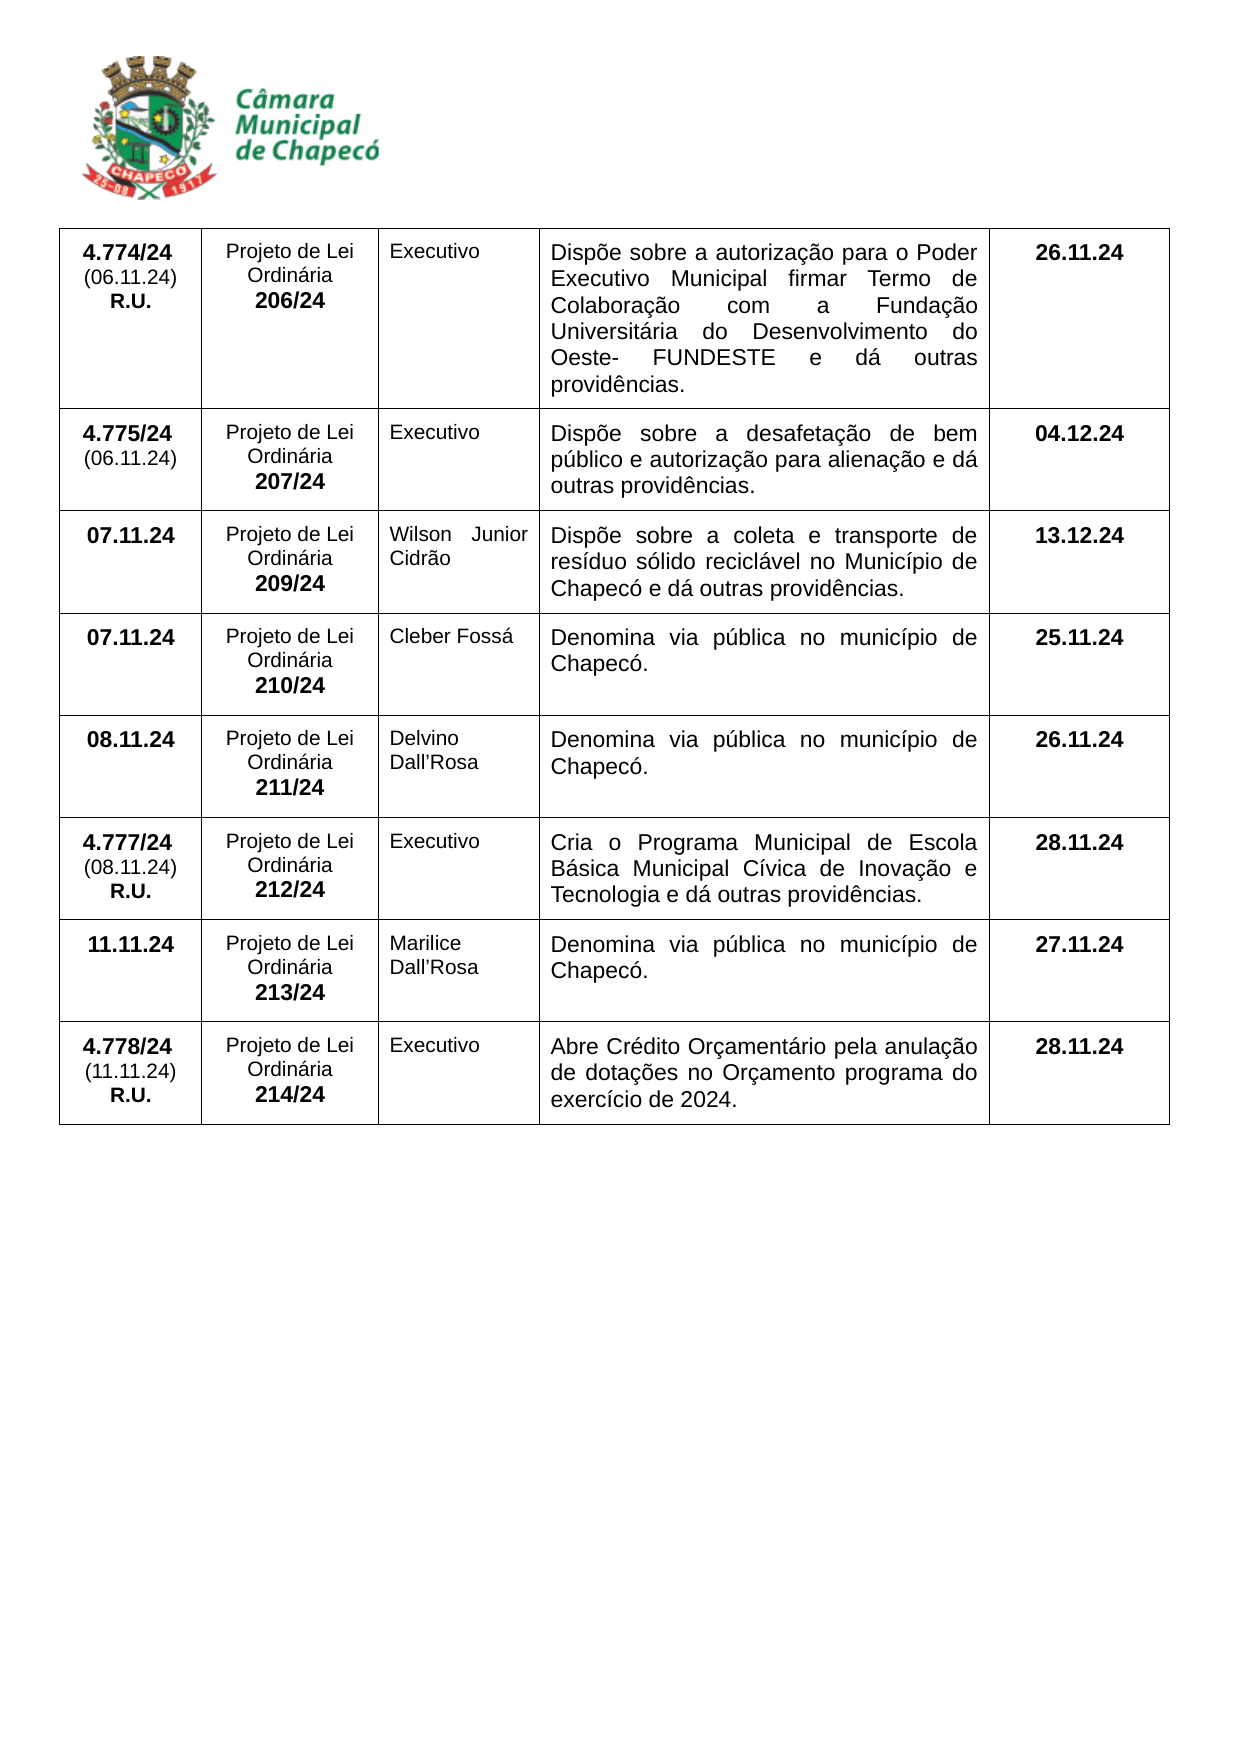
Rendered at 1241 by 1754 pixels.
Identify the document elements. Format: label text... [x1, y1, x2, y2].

table_cell 26.11.24 [990, 716, 1169, 817]
table_cell Projeto de Lei Ordinária 212/24 [202, 818, 378, 919]
table_cell Executivo [379, 1022, 539, 1123]
table_cell 28.11.24 [990, 818, 1169, 919]
table_cell 26.11.24 [990, 229, 1169, 408]
table_cell Projeto de Lei Ordinária 210/24 [202, 614, 378, 715]
table_cell Projeto de Lei Ordinária 214/24 [202, 1022, 378, 1123]
table_cell Abre Crédito Orçamentário pela anulação de dotações no Orçamento programa do exercício de 2024. [540, 1022, 989, 1123]
table_cell Projeto de Lei Ordinária 209/24 [202, 511, 378, 613]
table_cell Cleber Fossá [379, 614, 539, 715]
table_cell 07.11.24 [60, 614, 201, 715]
table_cell Denomina via pública no município de Chapecó. [540, 614, 989, 715]
table_cell 25.11.24 [990, 614, 1169, 715]
table_cell Denomina via pública no município de Chapecó. [540, 716, 989, 817]
table_cell Cria o Programa Municipal de Escola Básica Municipal Cívica de Inovação e Tecnologia e dá outras providências. [540, 818, 989, 919]
table_cell Dispõe sobre a desafetação de bem público e autorização para alienação e dá outras providências. [540, 409, 989, 510]
table_cell 4.774/24 (06.11.24) R.U. [60, 229, 201, 408]
table_cell Projeto de Lei Ordinária 213/24 [202, 920, 378, 1021]
picture [81, 56, 379, 200]
table_cell 27.11.24 [990, 920, 1169, 1021]
table_cell Dispõe sobre a coleta e transporte de resíduo sólido reciclável no Município de Chapecó e dá outras providências. [540, 511, 989, 613]
table_cell Executivo [379, 409, 539, 510]
table_cell 13.12.24 [990, 511, 1169, 613]
table_cell Dispõe sobre a autorização para o Poder Executivo Municipal firmar Termo de Colaboração com a Fundação Universitária do Desenvolvimento do Oeste- FUNDESTE e dá outras providências. [540, 229, 989, 408]
table_cell Projeto de Lei Ordinária 211/24 [202, 716, 378, 817]
table_cell 4.777/24 (08.11.24) R.U. [60, 818, 201, 919]
table_cell Wilson Junior Cidrão [379, 511, 539, 613]
table_cell 04.12.24 [990, 409, 1169, 510]
table_cell Projeto de Lei Ordinária 206/24 [202, 229, 378, 408]
table_cell 07.11.24 [60, 511, 201, 613]
table_cell 11.11.24 [60, 920, 201, 1021]
table_cell Executivo [379, 818, 539, 919]
table_cell 28.11.24 [990, 1022, 1169, 1123]
table_cell Executivo [379, 229, 539, 408]
table_cell Projeto de Lei Ordinária 207/24 [202, 409, 378, 510]
table_cell Denomina via pública no município de Chapecó. [540, 920, 989, 1021]
table_cell Delvino Dall’Rosa [379, 716, 539, 817]
table_cell 4.775/24 (06.11.24) [60, 409, 201, 510]
table_cell Marilice Dall’Rosa [379, 920, 539, 1021]
table_cell 08.11.24 [60, 716, 201, 817]
table_cell 4.778/24 (11.11.24) R.U. [60, 1022, 201, 1123]
